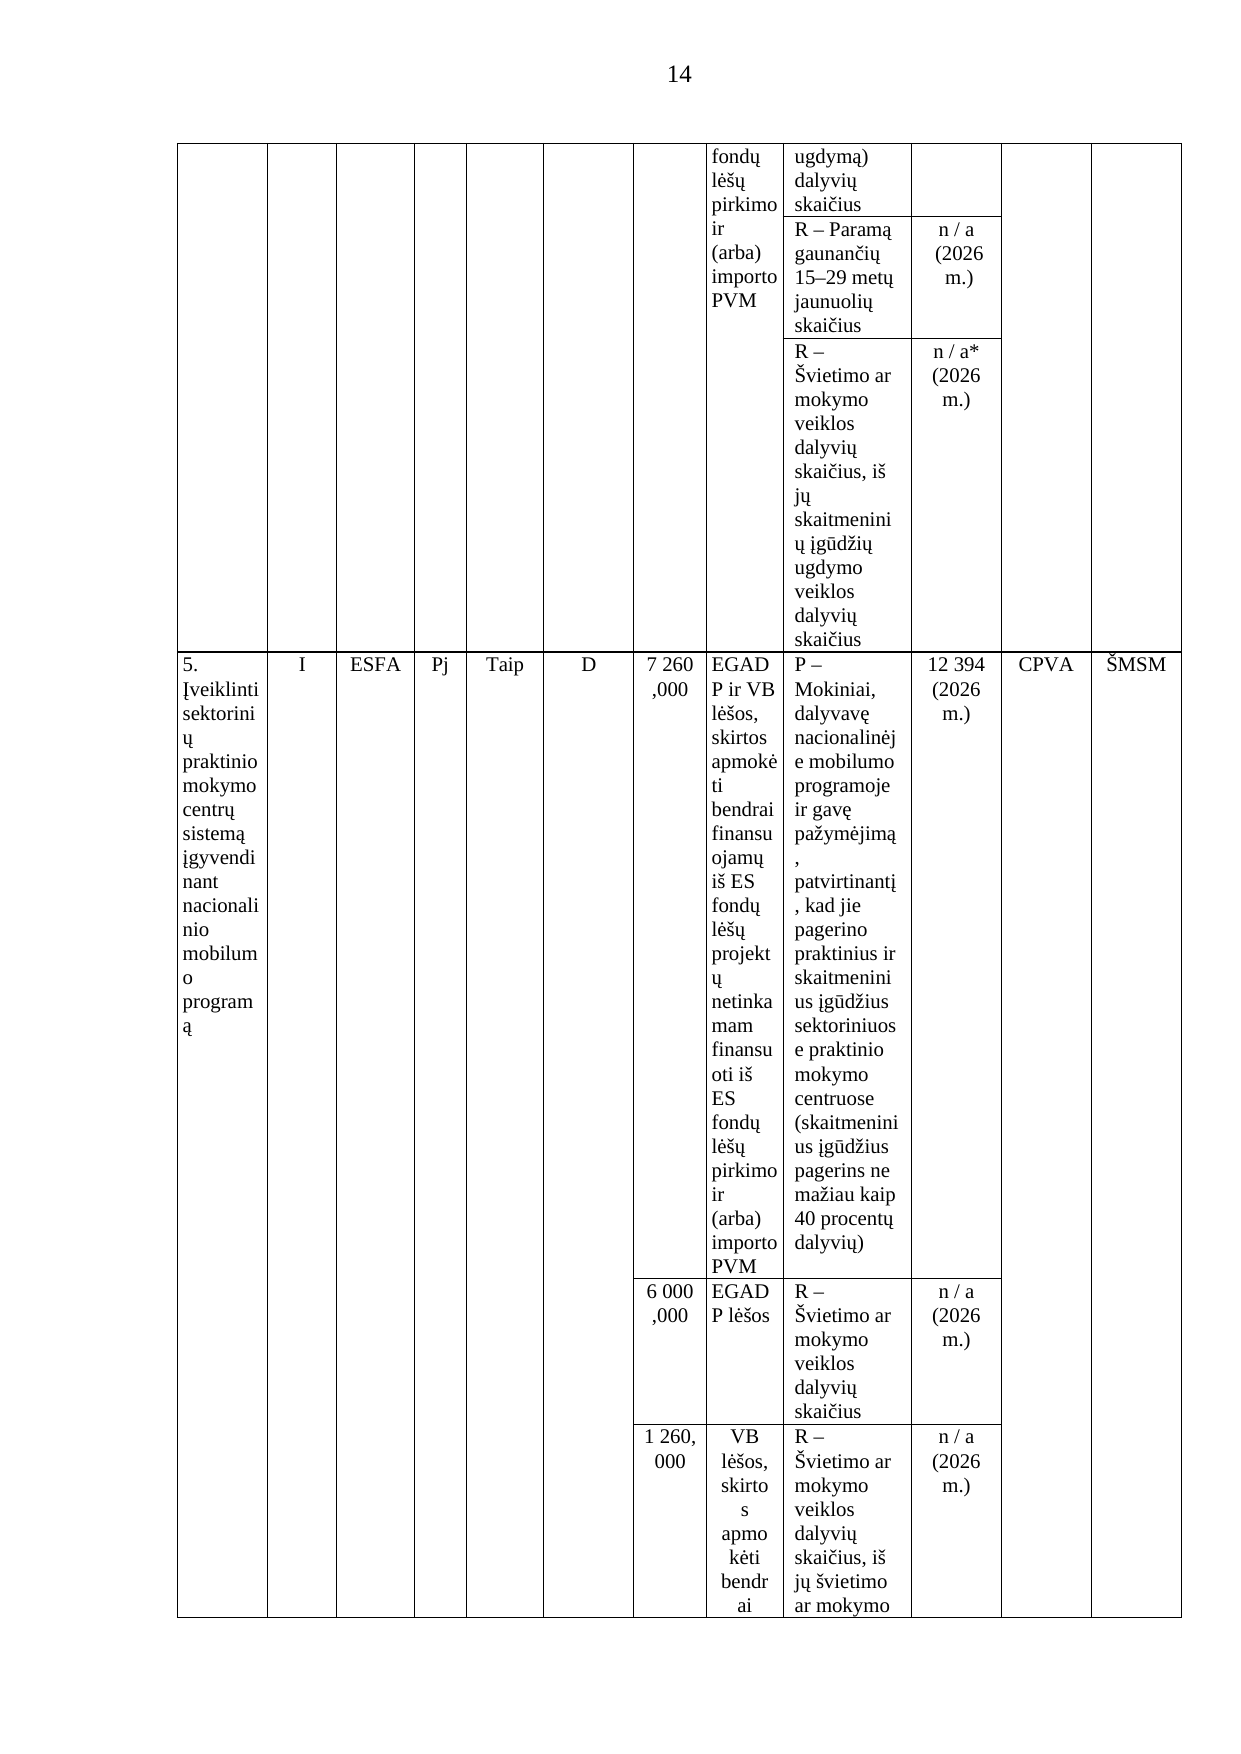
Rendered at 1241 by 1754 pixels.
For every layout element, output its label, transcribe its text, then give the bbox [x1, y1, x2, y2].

table_cell I [268, 653, 336, 1617]
table_cell [415, 144, 466, 651]
table_cell [1092, 144, 1181, 651]
table_cell fondų lėšų pirkimo ir (arba) importo PVM [707, 144, 783, 651]
table_cell EGADP lėšos [707, 1279, 783, 1423]
table_cell n / a* (2026 m.) [912, 339, 1001, 651]
table_cell [467, 144, 543, 651]
table_cell R – Švietimo ar mokymo veiklos dalyvių skaičius, iš jų švietimo ar mokymo [784, 1425, 911, 1617]
table_cell D [544, 653, 633, 1617]
table_cell 1 260,000 [634, 1425, 706, 1617]
table_cell Taip [467, 653, 543, 1617]
table_cell R – Švietimo ar mokymo veiklos dalyvių skaičius, iš jų skaitmeninių įgūdžių ugdymo veiklos dalyvių skaičius [784, 339, 911, 651]
table_cell CPVA [1002, 653, 1091, 1617]
table_cell VB lėšos, skirtos apmokėti bendrai [707, 1425, 783, 1617]
table_cell 7 260,000 [634, 653, 706, 1278]
table_cell R – Paramą gaunančių 15–29 metų jaunuolių skaičius [784, 217, 911, 337]
table_cell ŠMSM [1092, 653, 1181, 1617]
table_cell [634, 144, 706, 651]
table_cell n / a (2026 m.) [912, 217, 1001, 337]
table_cell [268, 144, 336, 651]
table_cell R – Švietimo ar mokymo veiklos dalyvių skaičius [784, 1279, 911, 1423]
table_cell [337, 144, 414, 651]
table_cell EGADP ir VB lėšos, skirtos apmokėti bendrai finansuojamų iš ES fondų lėšų projektų netinkamam finansuoti iš ES fondų lėšų pirkimo ir (arba) importo PVM [707, 653, 783, 1278]
table_cell 12 394 (2026 m.) [912, 653, 1001, 1278]
table_cell n / a (2026 m.) [912, 1279, 1001, 1423]
table_cell [178, 144, 267, 651]
table_cell n / a (2026 m.) [912, 1425, 1001, 1617]
table_cell [1002, 144, 1091, 651]
table_cell [912, 144, 1001, 216]
table_cell ESFA [337, 653, 414, 1617]
table_cell [544, 144, 633, 651]
table_cell Pj [415, 653, 466, 1617]
table_cell ugdymą) dalyvių skaičius [784, 144, 911, 216]
table_cell P – Mokiniai, dalyvavę nacionalinėje mobilumo programoje ir gavę pažymėjimą, patvirtinantį, kad jie pagerino praktinius ir skaitmeninius įgūdžius sektoriniuose praktinio mokymo centruose (skaitmeninius įgūdžius pagerins ne mažiau kaip 40 procentų dalyvių) [784, 653, 911, 1278]
table_cell 6 000,000 [634, 1279, 706, 1423]
table_cell 5. Įveiklinti sektorinių praktinio mokymo centrų sistemą įgyvendinant nacionalinio mobilumo programą [178, 653, 267, 1617]
